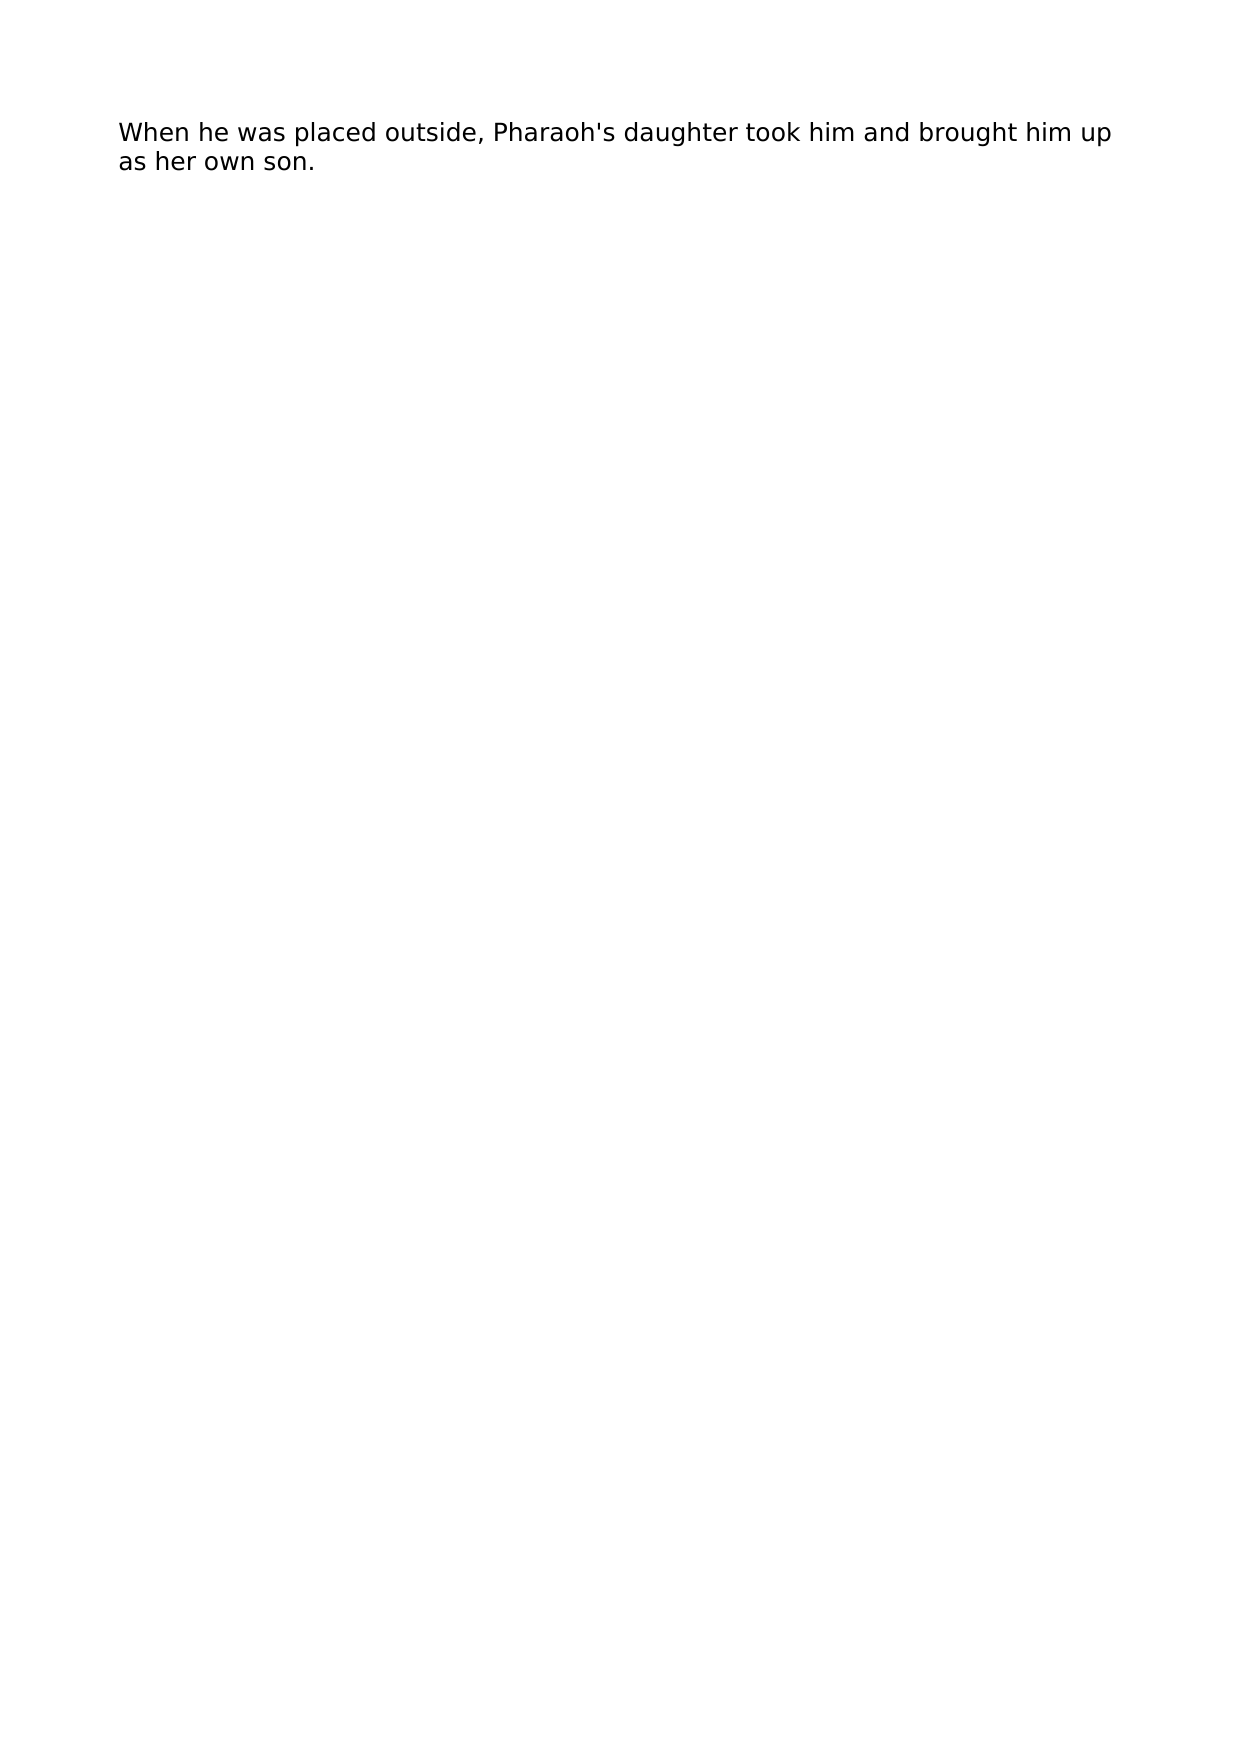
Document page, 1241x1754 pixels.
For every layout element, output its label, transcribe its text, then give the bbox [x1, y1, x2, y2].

text When he was placed outside, Pharaoh's daughter took him and brought him up as her own son. [118, 118, 1122, 176]
